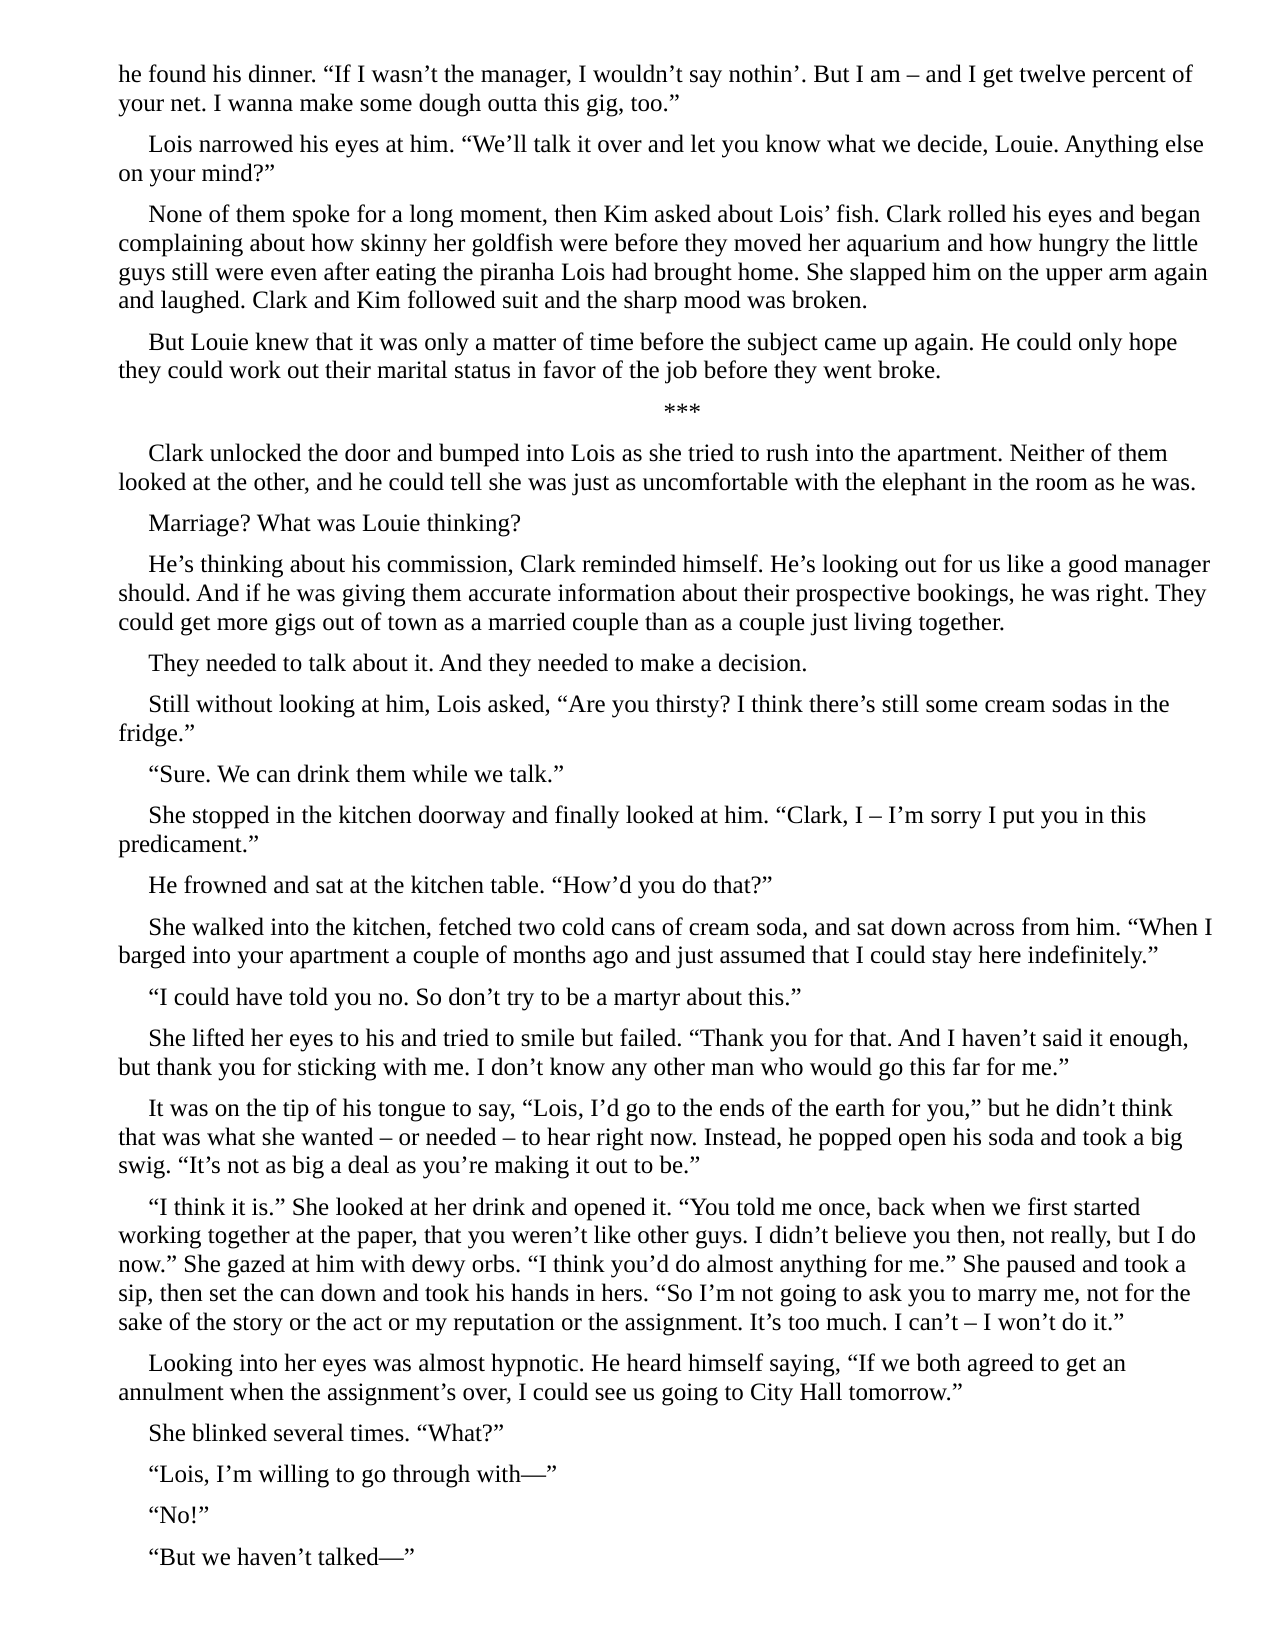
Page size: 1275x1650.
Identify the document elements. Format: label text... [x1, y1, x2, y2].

text Still without looking at him, Lois asked, “Are you thirsty? I think there’s still some cream sodas in the fridge.” [118, 689, 1216, 747]
text “I think it is.” She looked at her drink and opened it. “You told me once, back when we first started working together at the paper, that you weren’t like other guys. I didn’t believe you then, not really, but I do now.” She gazed at him with dewy orbs. “I think you’d do almost anything for me.” She paused and took a sip, then set the can down and took his hands in hers. “So I’m not going to ask you to marry me, not for the sake of the story or the act or my reputation or the assignment. It’s too much. I can’t – I won’t do it.” [118, 1192, 1216, 1335]
text Clark unlocked the door and bumped into Lois as she tried to rush into the apartment. Neither of them looked at the other, and he could tell she was just as uncomfortable with the elephant in the room as he was. [118, 438, 1216, 495]
text “But we haven’t talked—” [118, 1542, 1216, 1570]
text It was on the tip of his tongue to say, “Lois, I’d go to the ends of the earth for you,” but he didn’t think that was what she wanted – or needed – to hear right now. Instead, he popped open his soda and took a big swig. “It’s not as big a deal as you’re making it out to be.” [118, 1093, 1216, 1179]
text He’s thinking about his commission, Clark reminded himself. He’s looking out for us like a good manager should. And if he was giving them accurate information about their prospective bookings, he was right. They could get more gigs out of town as a married couple than as a couple just living together. [118, 549, 1216, 635]
text “Sure. We can drink them while we talk.” [118, 759, 1216, 788]
text Marriage? What was Louie thinking? [118, 508, 1216, 537]
text Lois narrowed his eyes at him. “We’ll talk it over and let you know what we decide, Louie. Anything else on your mind?” [118, 129, 1216, 187]
text “No!” [118, 1500, 1216, 1529]
text He frowned and sat at the kitchen table. “How’d you do that?” [118, 870, 1216, 899]
text She stopped in the kitchen doorway and finally looked at him. “Clark, I – I’m sorry I put you in this predicament.” [118, 800, 1216, 858]
text “I could have told you no. So don’t try to be a martyr about this.” [118, 982, 1216, 1010]
text *** [118, 397, 1216, 425]
text Looking into her eyes was almost hypnotic. He heard himself saying, “If we both agreed to get an annulment when the assignment’s over, I could see us going to City Hall tomorrow.” [118, 1348, 1216, 1405]
text But Louie knew that it was only a matter of time before the subject came up again. He could only hope they could work out their marital status in favor of the job before they went broke. [118, 327, 1216, 384]
text he found his dinner. “If I wasn’t the manager, I wouldn’t say nothin’. But I am – and I get twelve percent of your net. I wanna make some dough outta this gig, too.” [118, 59, 1216, 117]
text “Lois, I’m willing to go through with—” [118, 1459, 1216, 1488]
text She blinked several times. “What?” [118, 1418, 1216, 1447]
text She lifted her eyes to his and tried to smile but failed. “Thank you for that. And I haven’t said it enough, but thank you for sticking with me. I don’t know any other man who would go this far for me.” [118, 1023, 1216, 1080]
text None of them spoke for a long moment, then Kim asked about Lois’ fish. Clark rolled his eyes and began complaining about how skinny her goldfish were before they moved her aquarium and how hungry the little guys still were even after eating the piranha Lois had brought home. She slapped him on the upper arm again and laughed. Clark and Kim followed suit and the sharp mood was broken. [118, 199, 1216, 314]
text They needed to talk about it. And they needed to make a decision. [118, 648, 1216, 677]
text She walked into the kitchen, fetched two cold cans of cream soda, and sat down across from him. “When I barged into your apartment a couple of months ago and just assumed that I could stay here indefinitely.” [118, 912, 1216, 969]
